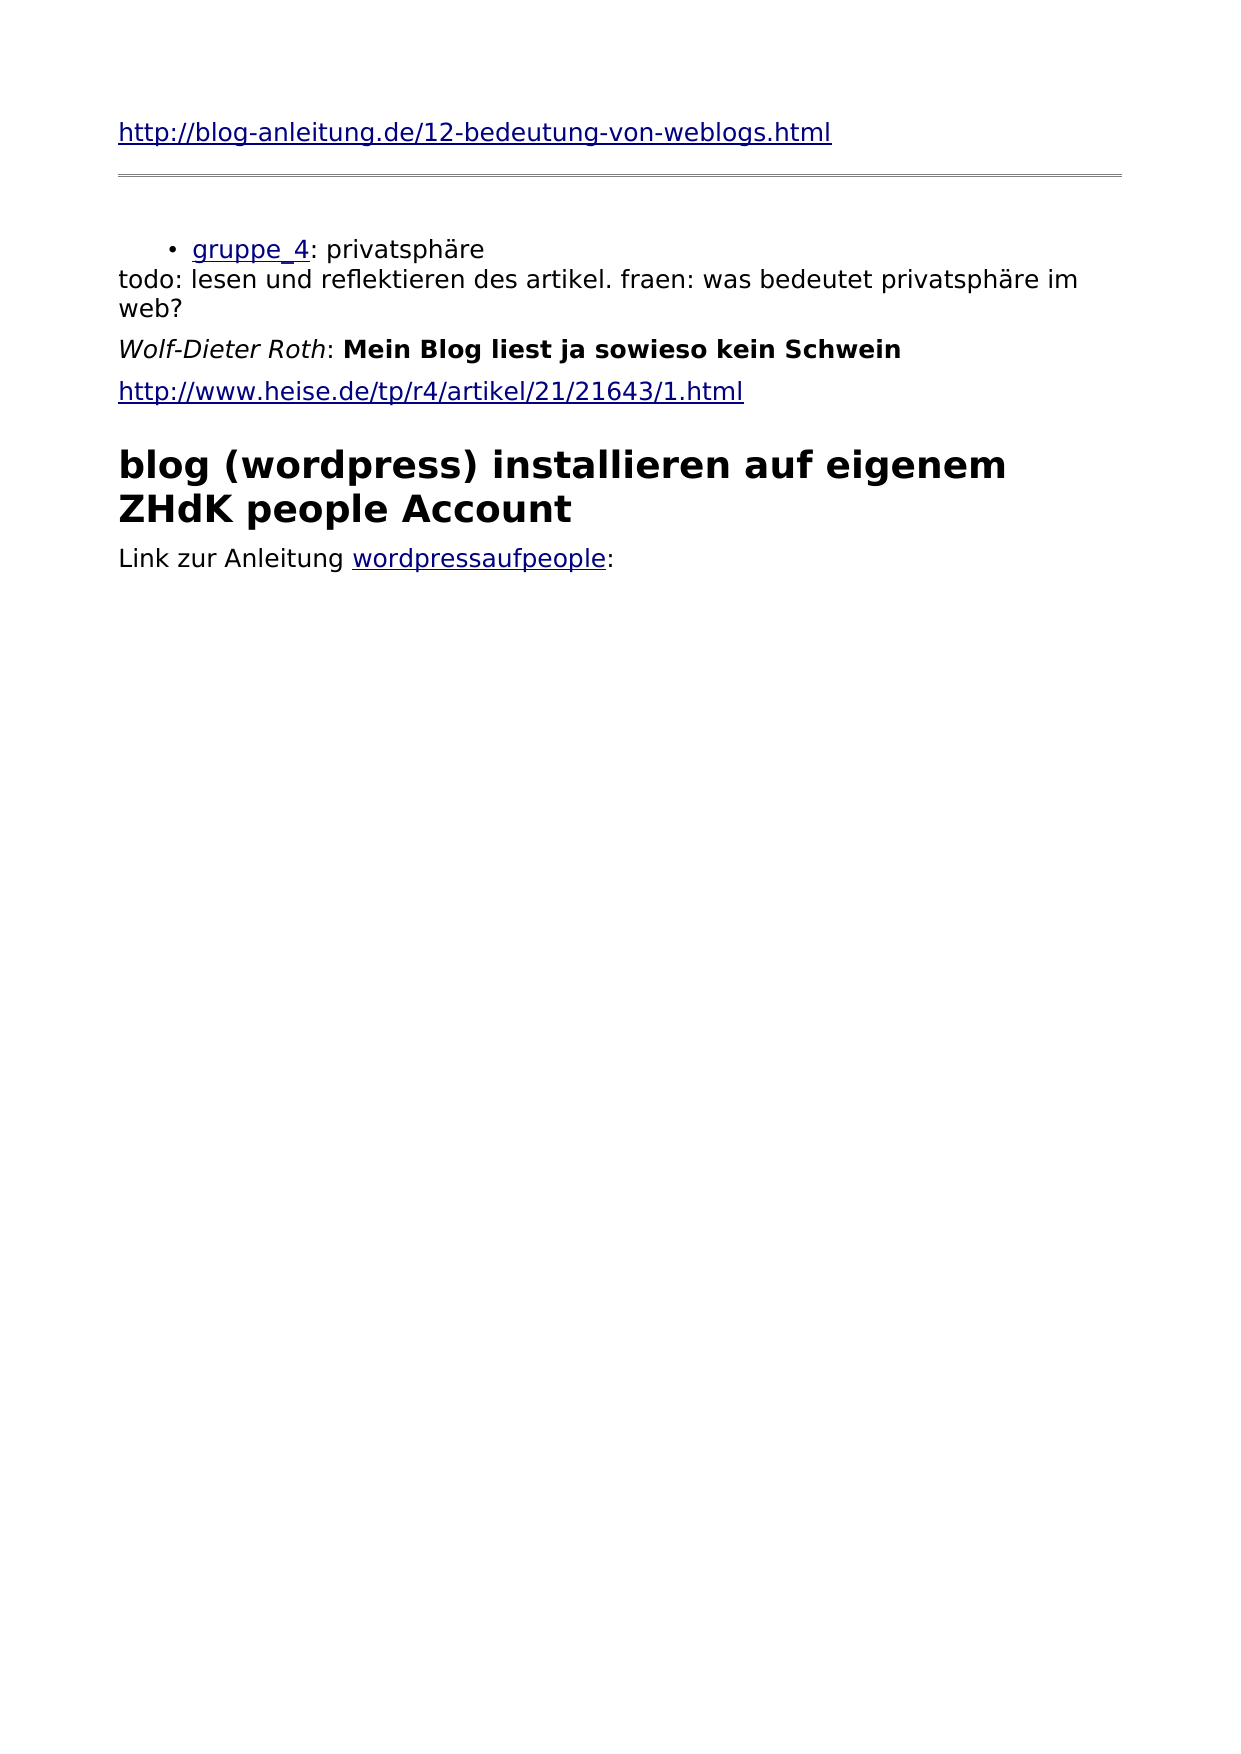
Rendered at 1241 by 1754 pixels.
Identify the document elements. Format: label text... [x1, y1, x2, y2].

text todo: lesen und reflektieren des artikel. fraen: was bedeutet privatsphäre im web? [118, 265, 1122, 323]
text Wolf-Dieter Roth: Mein Blog liest ja sowieso kein Schwein [118, 336, 1122, 365]
text http://www.heise.de/tp/r4/artikel/21/21643/1.html [118, 377, 1122, 406]
text http://blog-anleitung.de/12-bedeutung-von-weblogs.html [118, 118, 1122, 147]
list gruppe_4: privatsphäre [177, 236, 1122, 265]
text Link zur Anleitung wordpressaufpeople: [118, 544, 1122, 573]
subtitle blog (wordpress) installieren auf eigenem ZHdK people Account [118, 444, 1122, 531]
